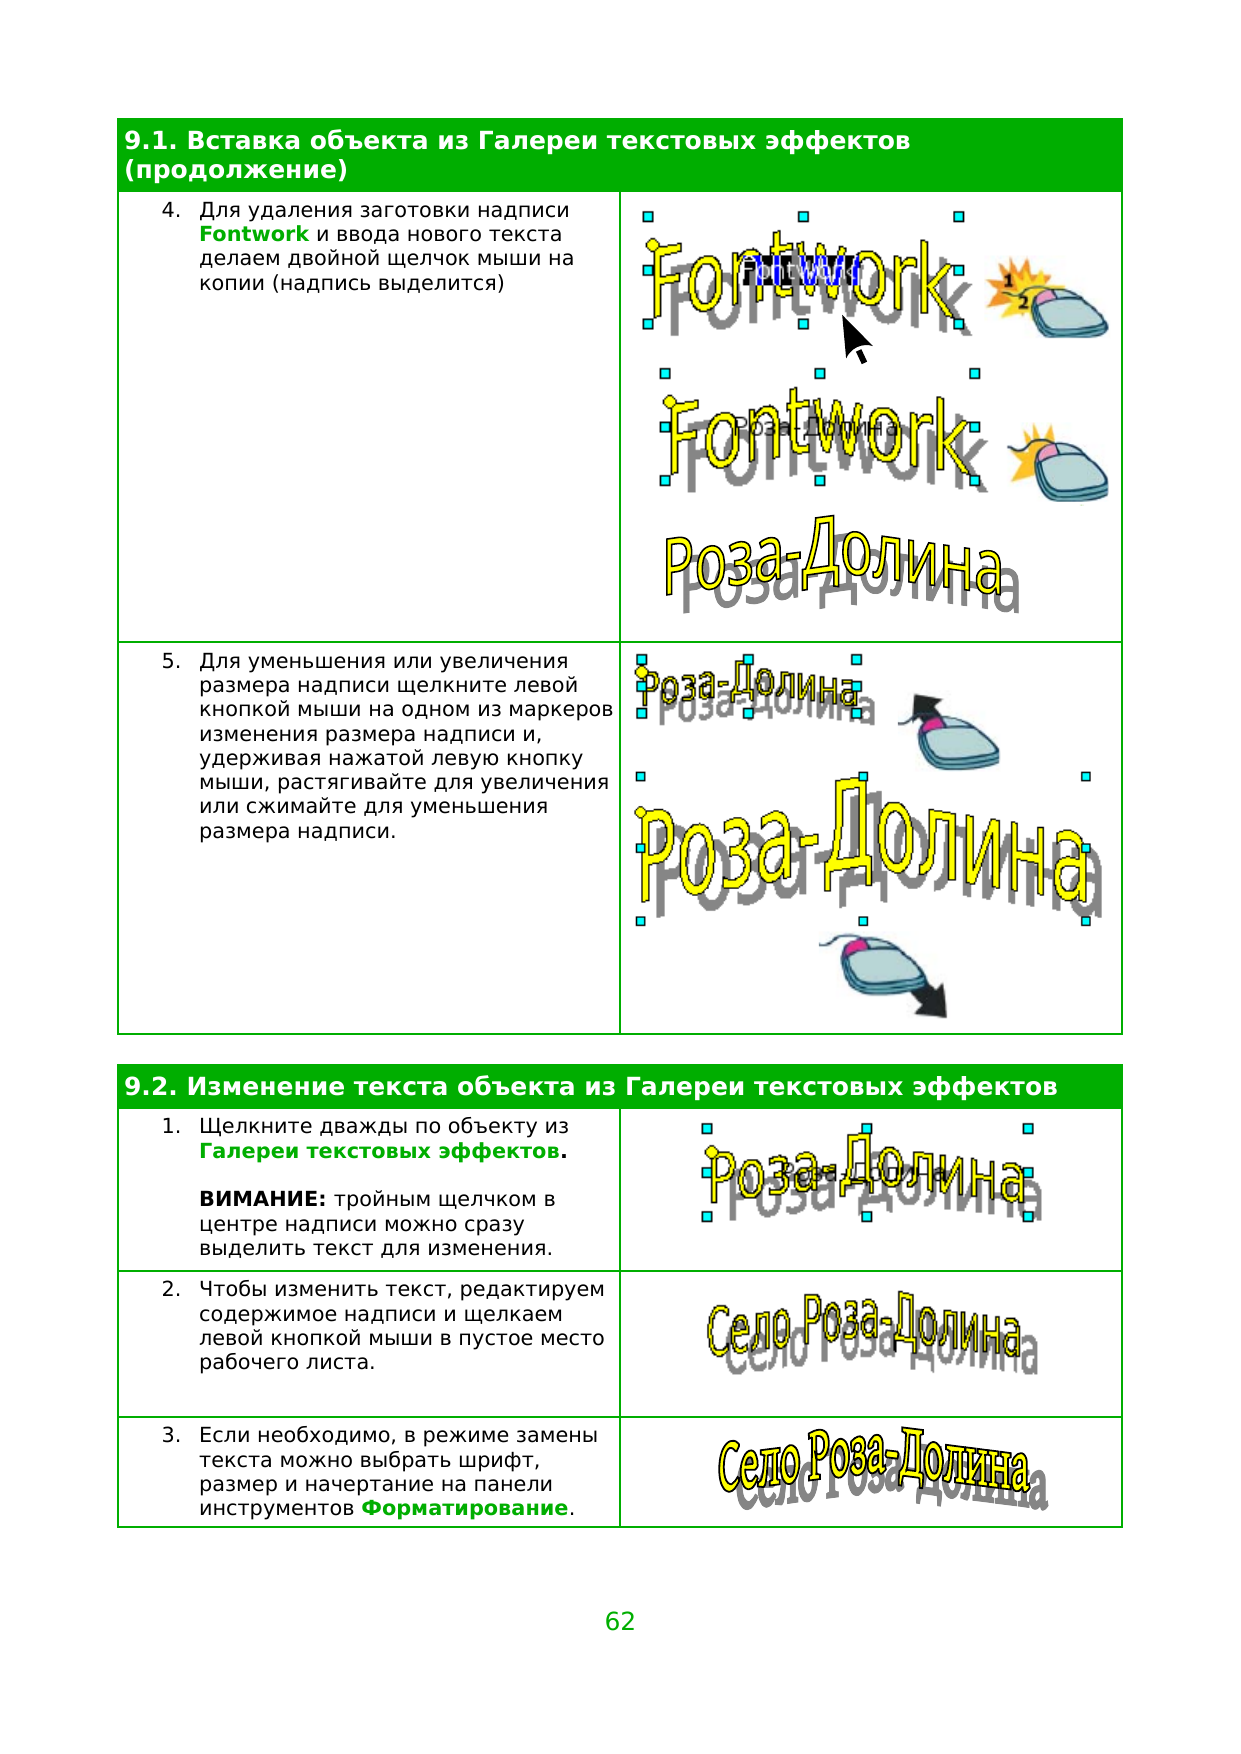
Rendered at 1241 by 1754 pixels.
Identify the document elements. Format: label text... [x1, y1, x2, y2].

table_cell [621, 775, 625, 939]
table_cell [1117, 775, 1121, 939]
table_cell Если необходимо, в режиме замены текста можно выбрать шрифт, размер и начертание на панели инструментов Форматирование. [119, 1418, 619, 1526]
table_cell [621, 1109, 1121, 1114]
table_cell [621, 1115, 1121, 1270]
picture [1000, 413, 1113, 506]
picture [694, 1114, 1048, 1235]
table_cell [621, 1272, 1121, 1277]
table_cell Чтобы изменить текст, редактируем содержимое надписи и щелкаем левой кнопкой мыши в пустое место рабочего листа. [119, 1272, 619, 1416]
table_cell [621, 1418, 1121, 1526]
picture [980, 241, 1114, 354]
table_cell [621, 203, 1121, 641]
table_cell [621, 940, 1121, 1033]
table_cell Для уменьшения или увеличения размера надписи щелкните левой кнопкой мыши на одном из маркеров изменения размера надписи и, удерживая нажатой левую кнопку мыши, растягивайте для увеличения или сжимайте для уменьшения размера надписи. [119, 643, 619, 1033]
picture [635, 202, 974, 344]
table_header 9.1. Вставка объекта из Галереи текстовых эффектов (продолжение) [119, 120, 1121, 190]
picture [625, 686, 1117, 1022]
table_cell [621, 643, 1121, 774]
table_header 9.2. Изменение текста объекта из Галереи текстовых эффектов [119, 1066, 1121, 1107]
picture [624, 648, 878, 727]
table_cell [621, 1278, 1121, 1416]
table_cell [621, 192, 1121, 202]
picture [649, 362, 993, 499]
picture [695, 1277, 1047, 1381]
table_cell Щелкните дважды по объекту из Галереи текстовых эффектов. ВИМАНИЕ: тройным щелчком в центре надписи можно сразу выделить текст для изменения. [119, 1109, 619, 1270]
table_cell Для удаления заготовки надписи Fontwork и ввода нового текста делаем двойной щелчок мыши на копии (надпись выделится) [119, 192, 619, 641]
